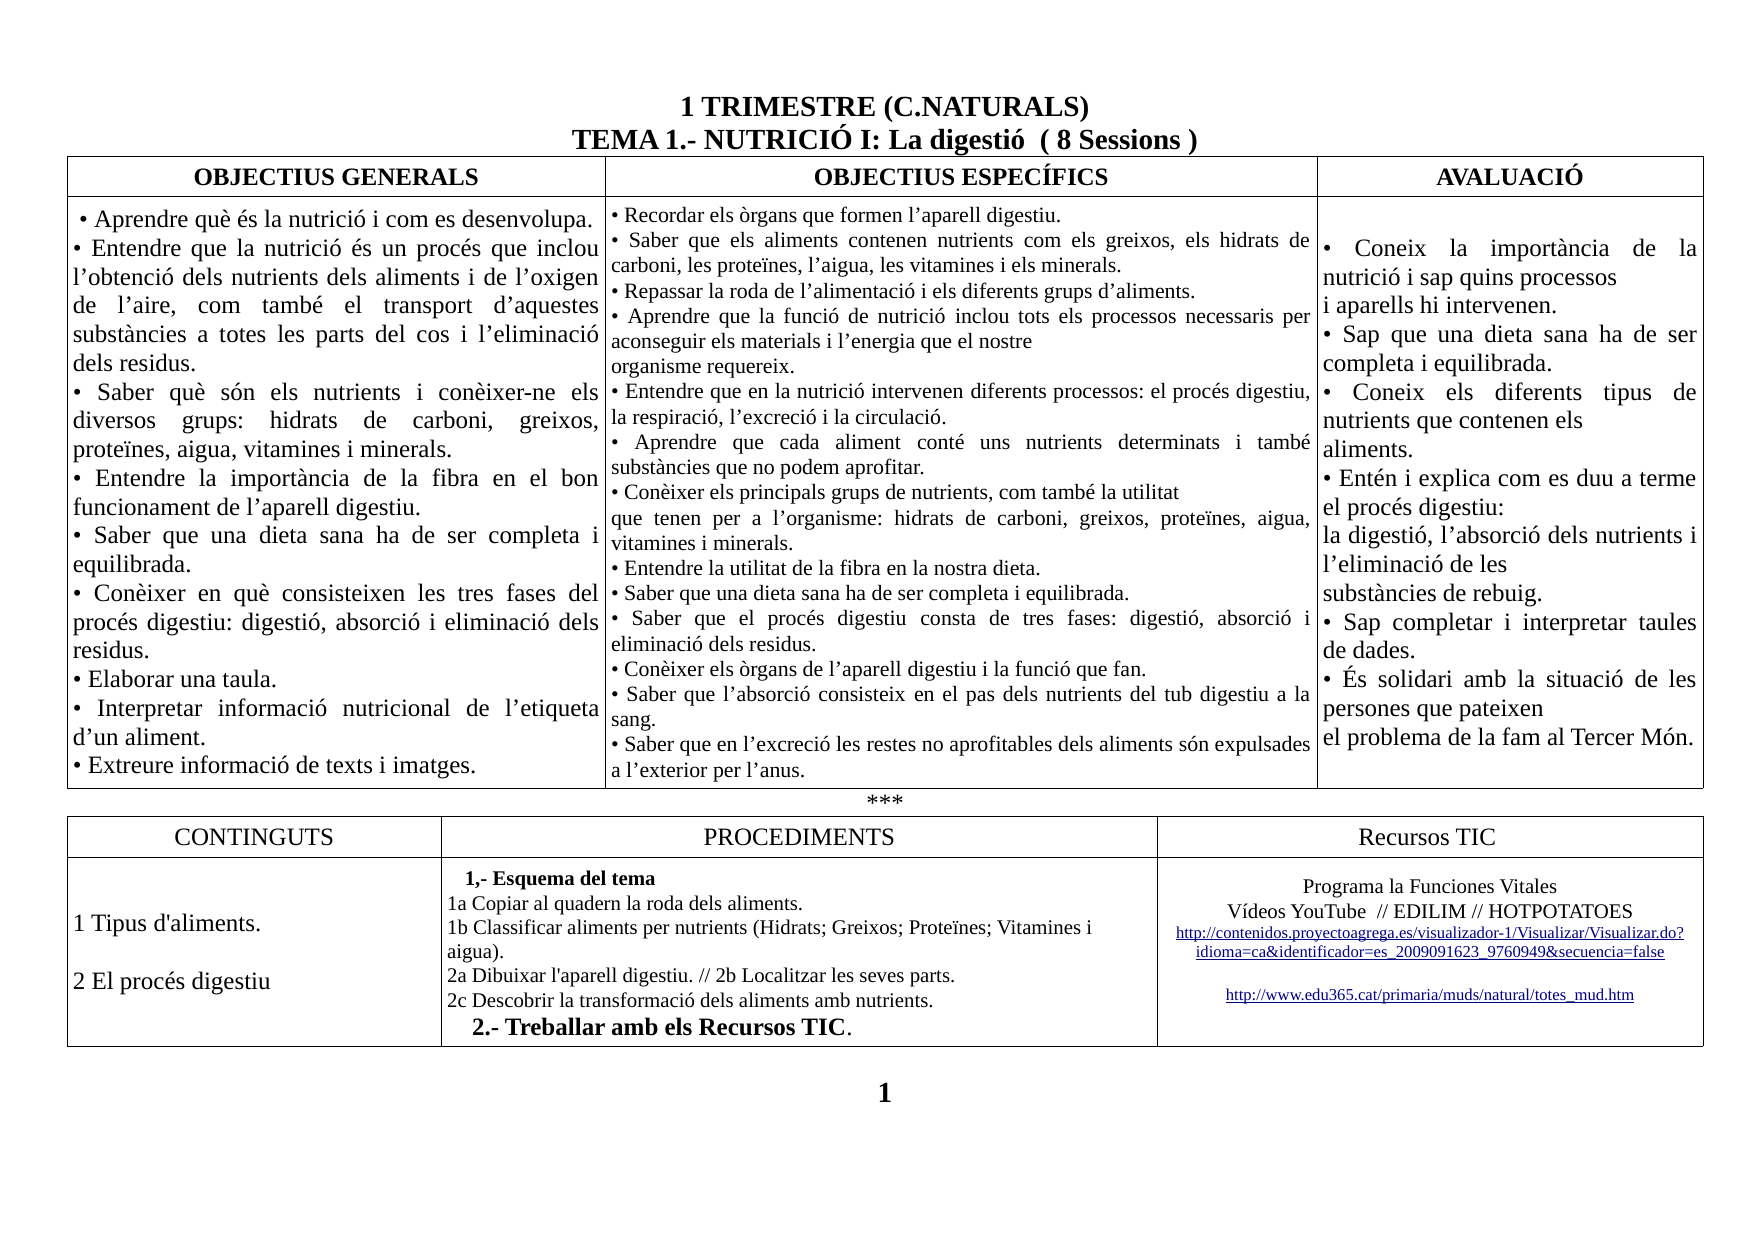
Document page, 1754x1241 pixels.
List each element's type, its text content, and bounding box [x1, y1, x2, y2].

table_cell • Aprendre què és la nutrició i com es desenvolupa. • Entendre que la nutrició és un procés que inclou l’obtenció dels nutrients dels aliments i de l’oxigen de l’aire, com també el transport d’aquestes substàncies a totes les parts del cos i l’eliminació dels residus. • Saber què són els nutrients i conèixer-ne els diversos grups: hidrats de carboni, greixos, proteïnes, aigua, vitamines i minerals. • Entendre la importància de la fibra en el bon funcionament de l’aparell digestiu. • Saber que una dieta sana ha de ser completa i equilibrada. • Conèixer en què consisteixen les tres fases del procés digestiu: digestió, absorció i eliminació dels residus. • Elaborar una taula. • Interpretar informació nutricional de l’etiqueta d’un aliment. • Extreure informació de texts i imatges. [68, 197, 605, 787]
table_cell • Recordar els òrgans que formen l’aparell digestiu. • Saber que els aliments contenen nutrients com els greixos, els hidrats de carboni, les proteïnes, l’aigua, les vitamines i els minerals. • Repassar la roda de l’alimentació i els diferents grups d’aliments. • Aprendre que la funció de nutrició inclou tots els processos necessaris per aconseguir els materials i l’energia que el nostre organisme requereix. • Entendre que en la nutrició intervenen diferents processos: el procés digestiu, la respiració, l’excreció i la circulació. • Aprendre que cada aliment conté uns nutrients determinats i també substàncies que no podem aprofitar. • Conèixer els principals grups de nutrients, com també la utilitat que tenen per a l’organisme: hidrats de carboni, greixos, proteïnes, aigua, vitamines i minerals. • Entendre la utilitat de la fibra en la nostra dieta. • Saber que una dieta sana ha de ser completa i equilibrada. • Saber que el procés digestiu consta de tres fases: digestió, absorció i eliminació dels residus. • Conèixer els òrgans de l’aparell digestiu i la funció que fan. • Saber que l’absorció consisteix en el pas dels nutrients del tub digestiu a la sang. • Saber que en l’excreció les restes no aprofitables dels aliments són expulsades a l’exterior per l’anus. [606, 197, 1317, 787]
text 1 TRIMESTRE (C.NATURALS) [67, 89, 1702, 122]
table_cell Programa la Funciones Vitales Vídeos YouTube // EDILIM // HOTPOTATOES http://contenidos.proyectoagrega.es/visualizador-1/Visualizar/Visualizar.do?idioma=ca&identificador=es_2009091623_9760949&secuencia=false http://www.edu365.cat/primaria/muds/natural/totes_mud.htm [1158, 858, 1703, 1046]
table_header OBJECTIUS ESPECÍFICS [606, 157, 1317, 196]
table_header PROCEDIMENTS [442, 817, 1157, 857]
text 1 [67, 1075, 1702, 1108]
table_cell 1 Tipus d'aliments. 2 El procés digestiu [68, 858, 441, 1046]
table_header OBJECTIUS GENERALS [68, 157, 605, 196]
table_header AVALUACIÓ [1318, 157, 1703, 196]
text TEMA 1.- NUTRICIÓ I: La digestió ( 8 Sessions ) [67, 122, 1702, 156]
table_cell 1,- Esquema del tema 1a Copiar al quadern la roda dels aliments. 1b Classificar aliments per nutrients (Hidrats; Greixos; Proteïnes; Vitamines i aigua). 2a Dibuixar l'aparell digestiu. // 2b Localitzar les seves parts. 2c Descobrir la transformació dels aliments amb nutrients. 2.- Treballar amb els Recursos TIC. [442, 858, 1157, 1046]
table_cell • Coneix la importància de la nutrició i sap quins processos i aparells hi intervenen. • Sap que una dieta sana ha de ser completa i equilibrada. • Coneix els diferents tipus de nutrients que contenen els aliments. • Entén i explica com es duu a terme el procés digestiu: la digestió, l’absorció dels nutrients i l’eliminació de les substàncies de rebuig. • Sap completar i interpretar taules de dades. • És solidari amb la situació de les persones que pateixen el problema de la fam al Tercer Món. [1318, 197, 1703, 787]
table_header Recursos TIC [1158, 817, 1703, 857]
text *** [67, 789, 1702, 816]
table_header CONTINGUTS [68, 817, 441, 857]
